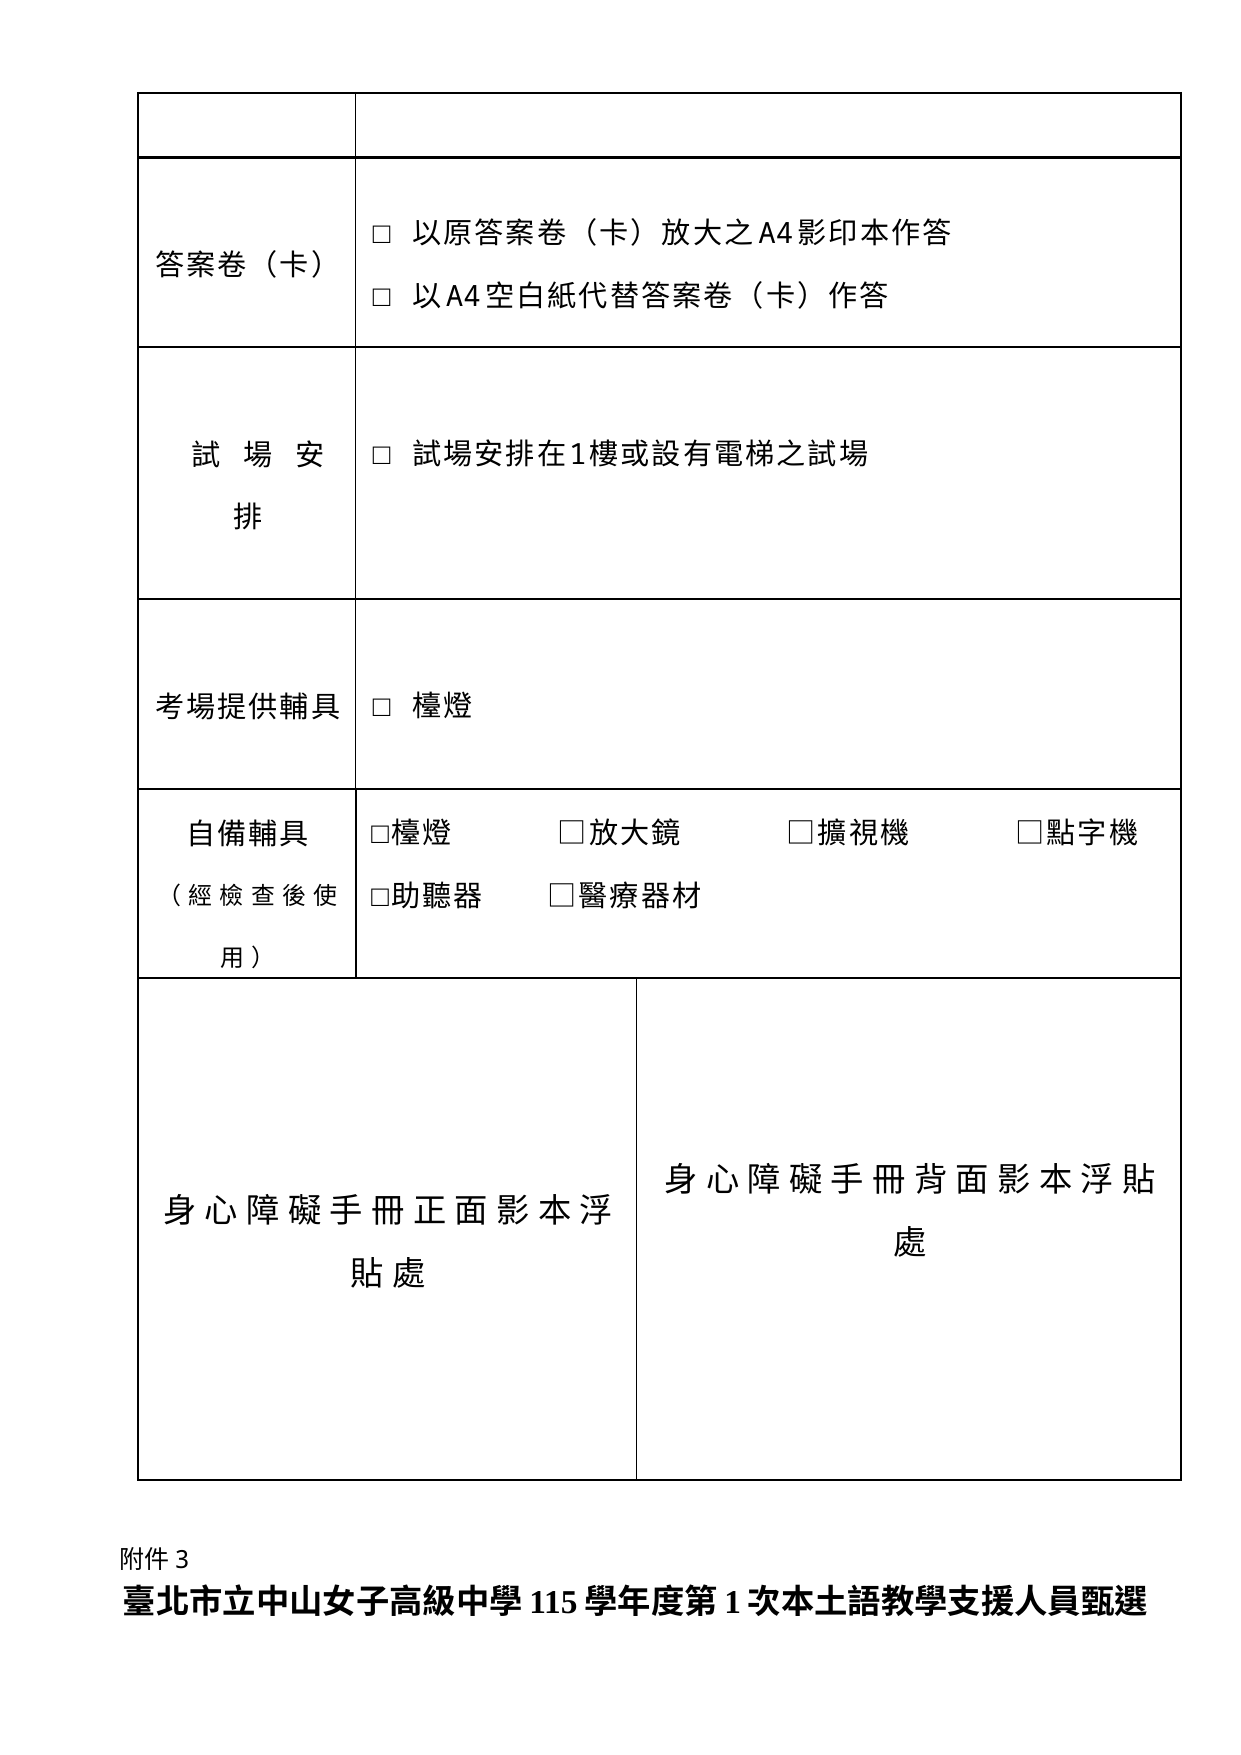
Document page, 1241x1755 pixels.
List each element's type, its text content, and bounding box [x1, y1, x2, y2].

table_cell [356, 94, 1180, 156]
table_cell □ 檯燈 [356, 600, 1180, 788]
text 臺北市立中山女子高級中學115學年度第1次本土語教學支援人員甄選 [119, 1575, 1151, 1623]
table_cell 身心障礙手冊正面影本浮貼處 [139, 979, 636, 1479]
table_cell 考場提供輔具 [139, 600, 355, 788]
table_cell □ 以原答案卷（卡）放大之A4影印本作答 □ 以A4空白紙代替答案卷（卡）作答 [356, 159, 1180, 346]
table_cell 試 場 安 排 [139, 348, 355, 598]
table_cell 答案卷（卡） [139, 159, 355, 346]
table_cell 身心障礙手冊背面影本浮貼處 [637, 979, 1180, 1479]
table_cell □ 試場安排在1樓或設有電梯之試場 [356, 348, 1180, 598]
table_cell [139, 94, 355, 156]
table_cell 自備輔具 （經檢查後使用） [139, 790, 355, 977]
text 附件3 [119, 1544, 1151, 1575]
table_cell □檯燈 □放大鏡 □擴視機 □點字機 □助聽器 □醫療器材 [357, 790, 1180, 977]
